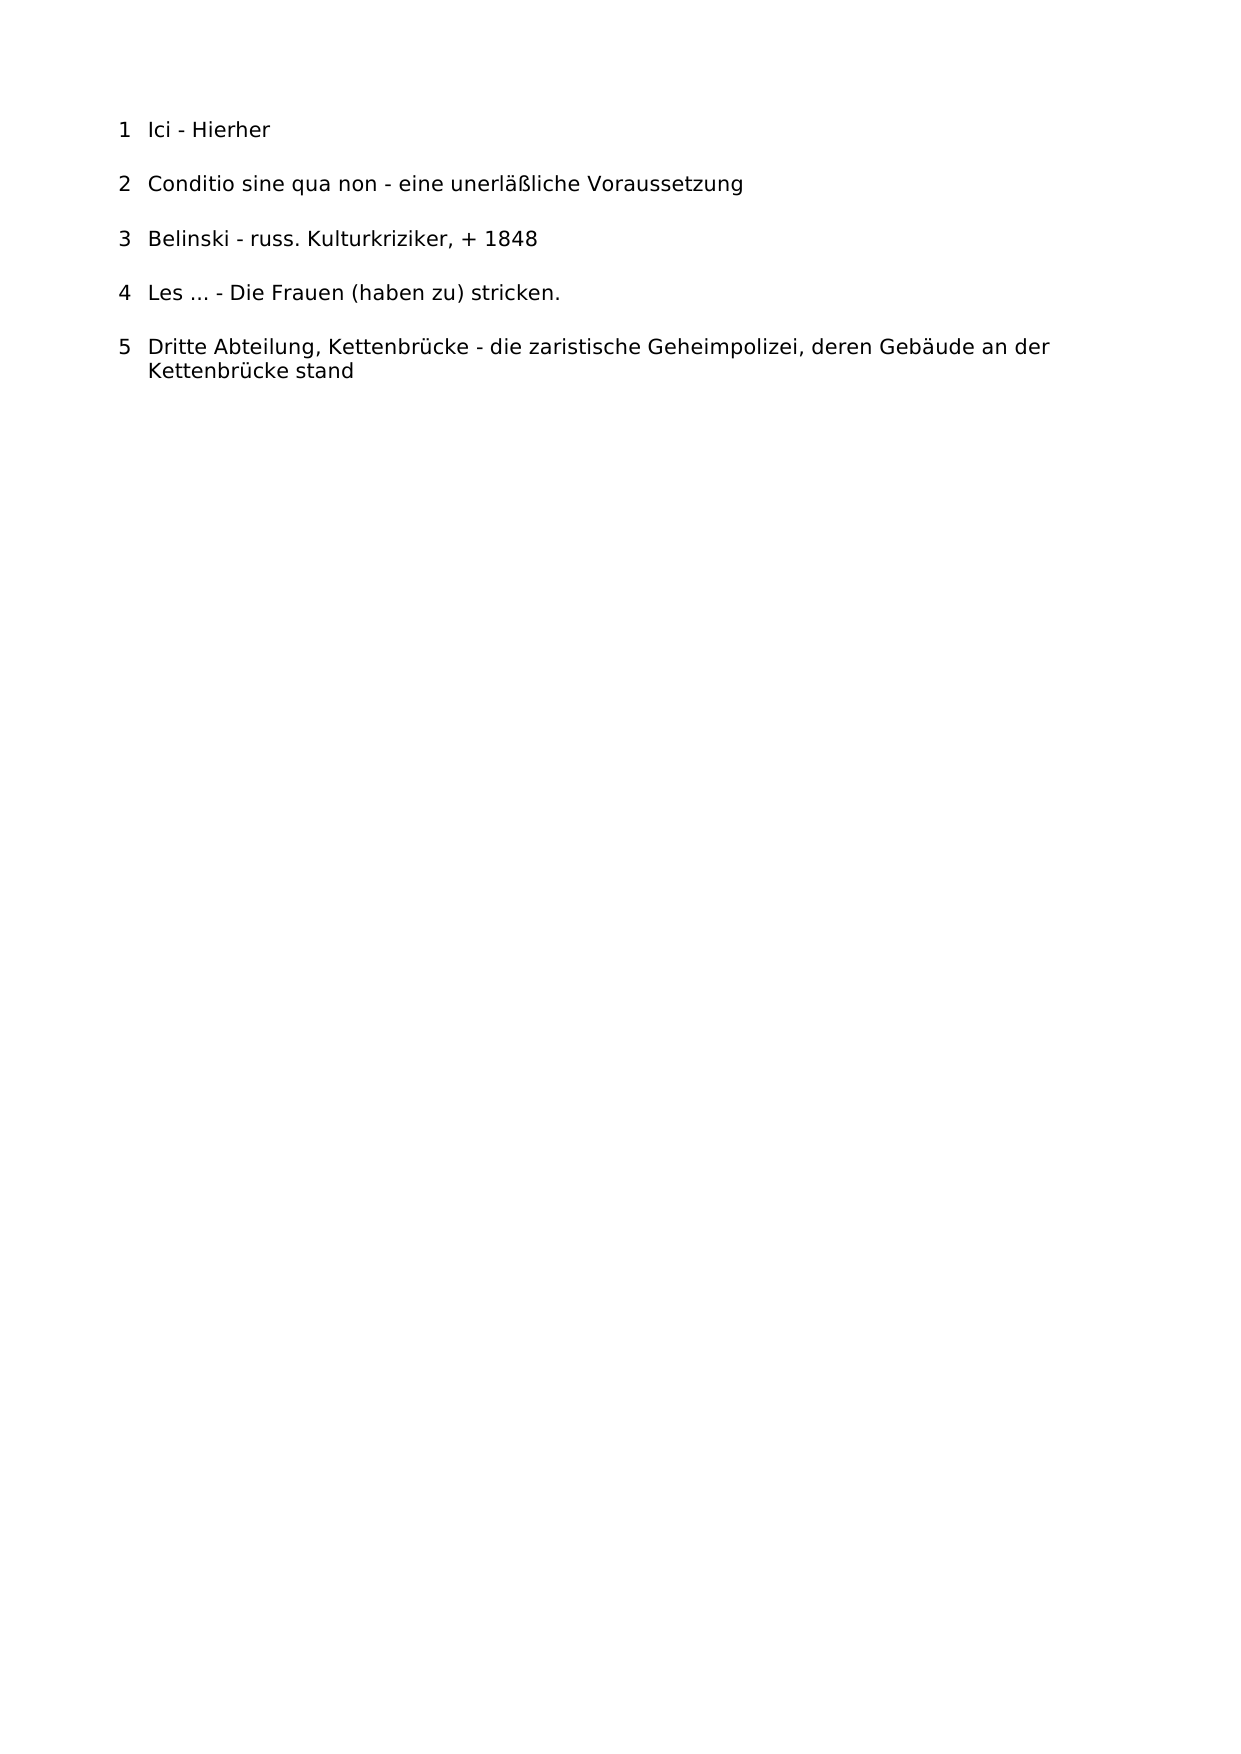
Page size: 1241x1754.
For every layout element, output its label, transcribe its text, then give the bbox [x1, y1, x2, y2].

text Conditio sine qua non - eine unerläßliche Voraussetzung [118, 172, 1122, 197]
text Ici - Hierher [118, 118, 1122, 143]
text Belinski - russ. Kulturkriziker, + 1848 [118, 227, 1122, 251]
text Dritte Abteilung, Kettenbrücke - die zaristische Geheimpolizei, deren Gebäude an der Kettenbrücke stand [118, 335, 1122, 384]
text Les ... - Die Frauen (haben zu) stricken. [118, 281, 1122, 306]
